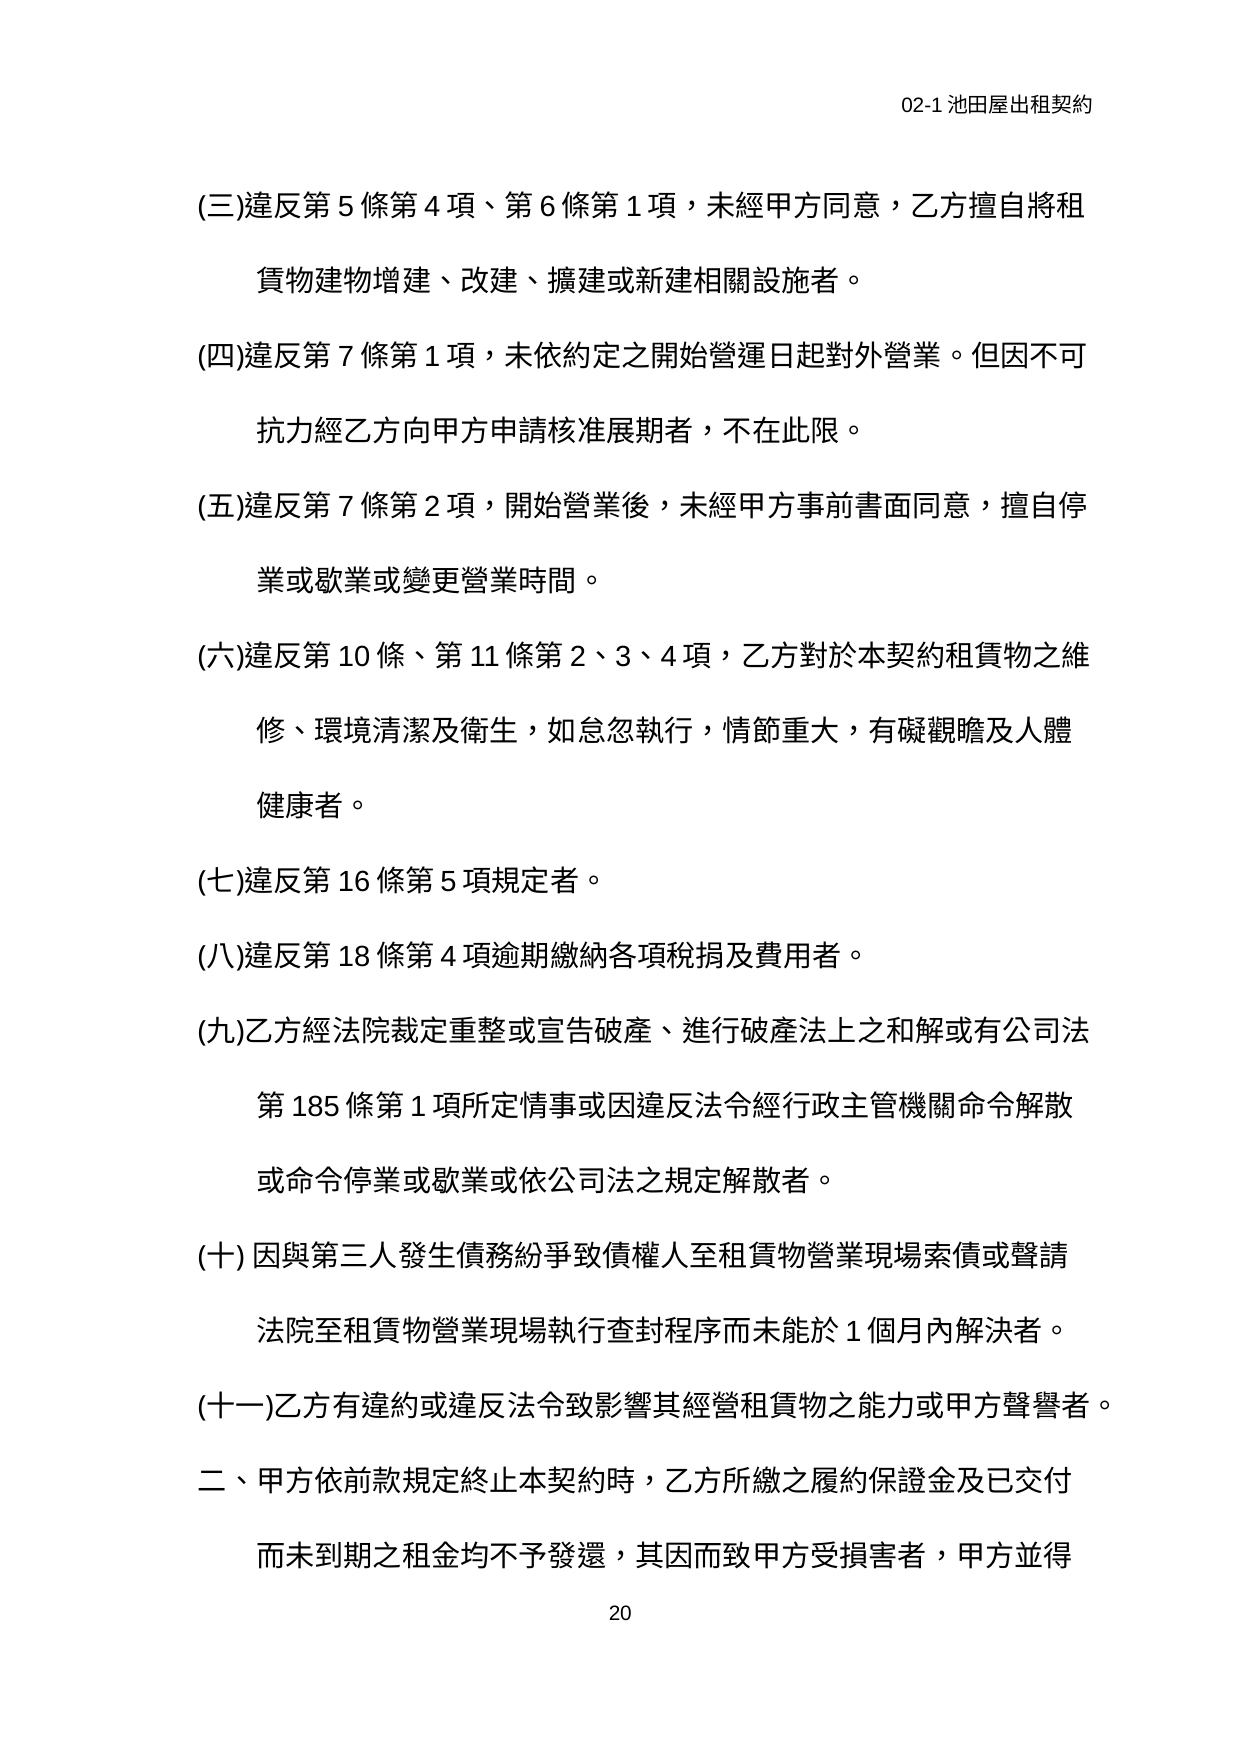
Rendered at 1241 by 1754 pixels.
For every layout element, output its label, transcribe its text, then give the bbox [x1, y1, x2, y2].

text (九)乙方經法院裁定重整或宣告破產、進行破產法上之和解或有公司法第185條第1項所定情事或因違反法令經行政主管機關命令解散或命令停業或歇業或依公司法之規定解散者。 [198, 985, 1092, 1210]
text (七)違反第16條第5項規定者。 [198, 835, 1092, 910]
text (五)違反第7條第2項，開始營業後，未經甲方事前書面同意，擅自停業或歇業或變更營業時間。 [198, 460, 1092, 610]
text (十) 因與第三人發生債務紛爭致債權人至租賃物營業現場索債或聲請法院至租賃物營業現場執行查封程序而未能於1個月內解決者。 [198, 1210, 1092, 1360]
text (四)違反第7條第1項，未依約定之開始營運日起對外營業。但因不可抗力經乙方向甲方申請核准展期者，不在此限。 [198, 310, 1092, 460]
text (六)違反第10條、第11條第2、3、4項，乙方對於本契約租賃物之維修、環境清潔及衛生，如怠忽執行，情節重大，有礙觀瞻及人體健康者。 [198, 610, 1092, 835]
text 二、甲方依前款規定終止本契約時，乙方所繳之履約保證金及已交付而未到期之租金均不予發還，其因而致甲方受損害者，甲方並得 [198, 1435, 1092, 1585]
text (十一)乙方有違約或違反法令致影響其經營租賃物之能力或甲方聲譽者。 [198, 1360, 1092, 1435]
text (三)違反第5條第4項、第6條第1項，未經甲方同意，乙方擅自將租賃物建物增建、改建、擴建或新建相關設施者。 [198, 160, 1092, 310]
text (八)違反第18條第4項逾期繳納各項稅捐及費用者。 [198, 910, 1092, 985]
